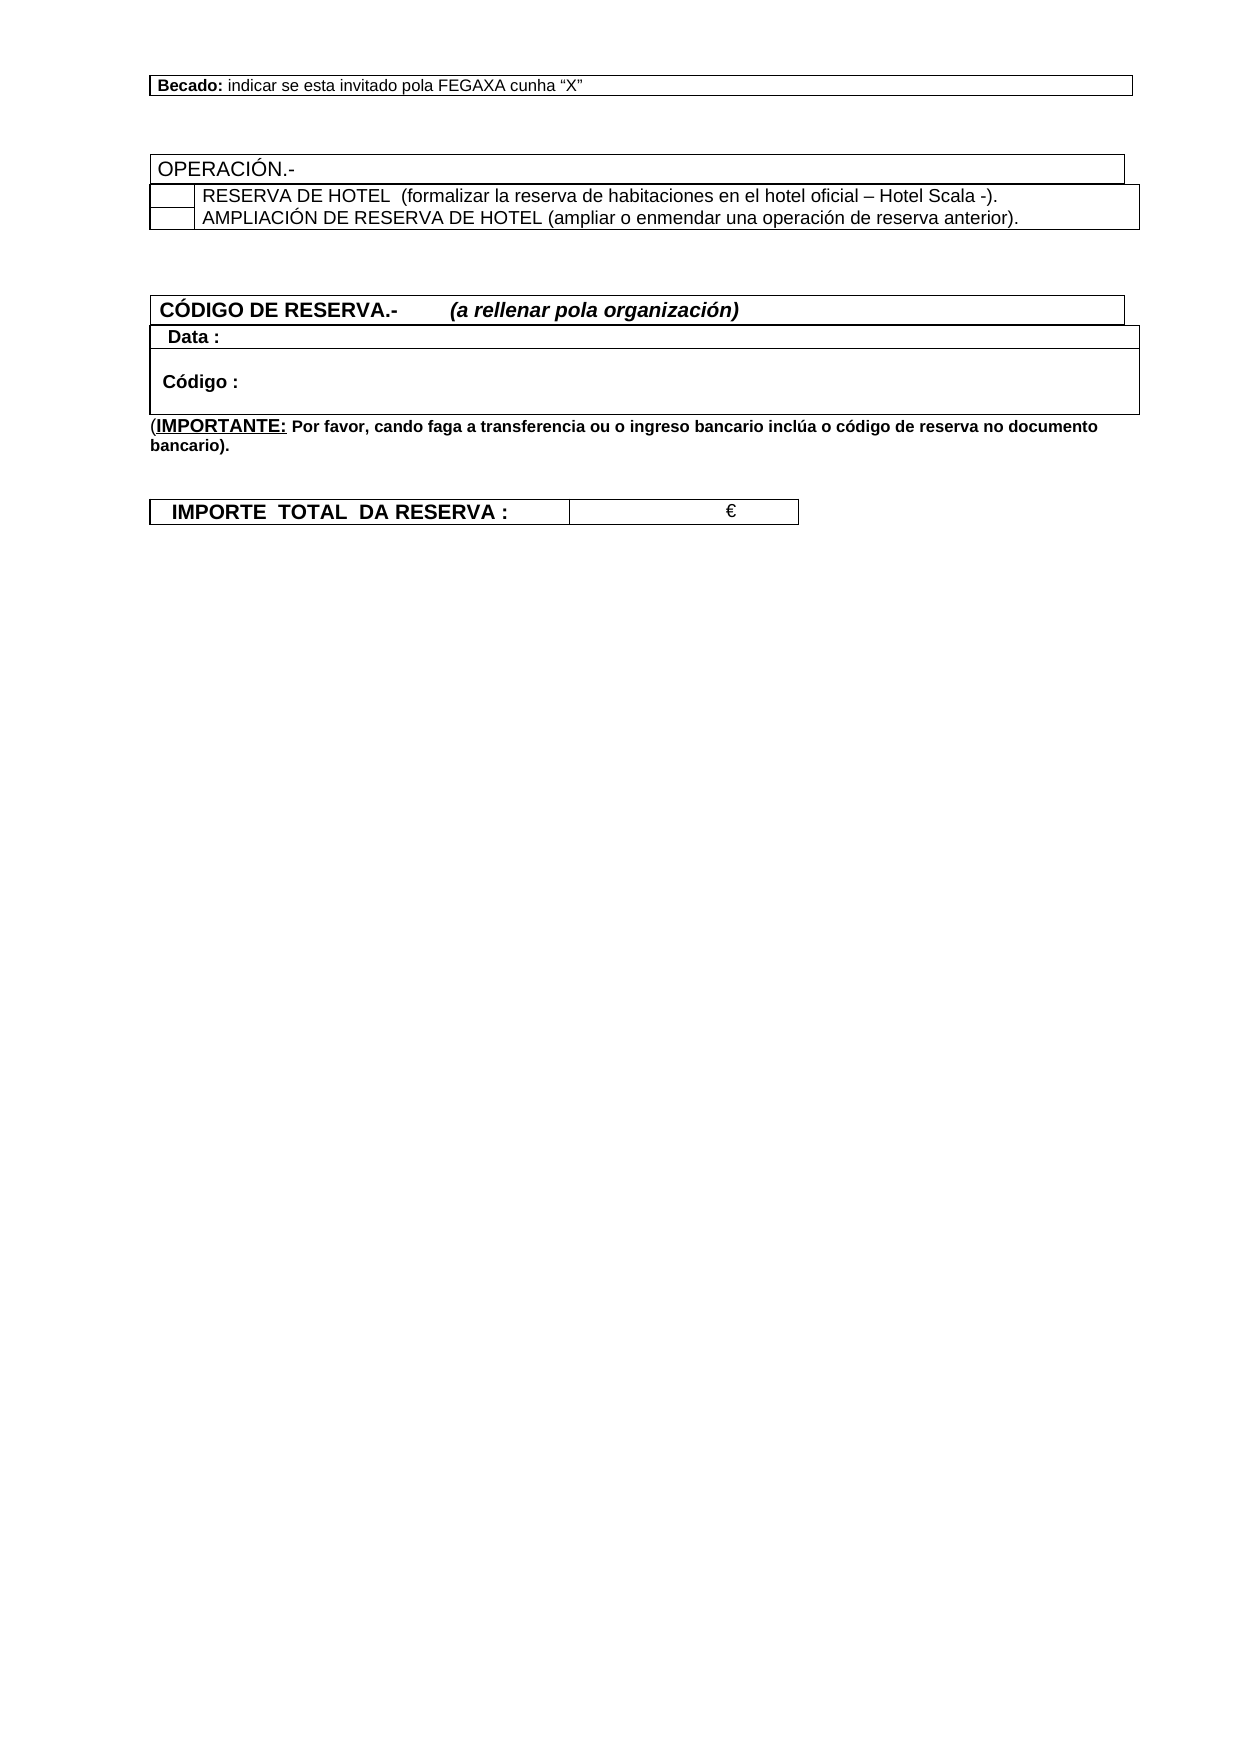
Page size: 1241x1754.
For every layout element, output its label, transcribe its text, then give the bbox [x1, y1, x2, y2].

table_cell [151, 208, 194, 229]
table_header Data : [151, 326, 1139, 348]
table_cell Código : [151, 349, 1139, 414]
text CÓDIGO DE RESERVA.- (a rellenar pola organización) [151, 296, 1124, 324]
table_header IMPORTE TOTAL DA RESERVA : [151, 500, 569, 523]
text OPERACIÓN.- [151, 155, 1124, 183]
table_header € [570, 500, 798, 523]
table_header [151, 185, 194, 207]
table_header RESERVA DE HOTEL (formalizar la reserva de habitaciones en el hotel oficial – Hotel Scala -). AMPLIACIÓN DE RESERVA DE HOTEL (ampliar o enmendar una operación de reserva anterior). [195, 185, 1139, 229]
table_cell Becado: indicar se esta invitado pola FEGAXA cunha “X” [151, 76, 1132, 95]
text (IMPORTANTE: Por favor, cando faga a transferencia ou o ingreso bancario inclúa o código de reserva no documento bancario). [150, 415, 1125, 455]
